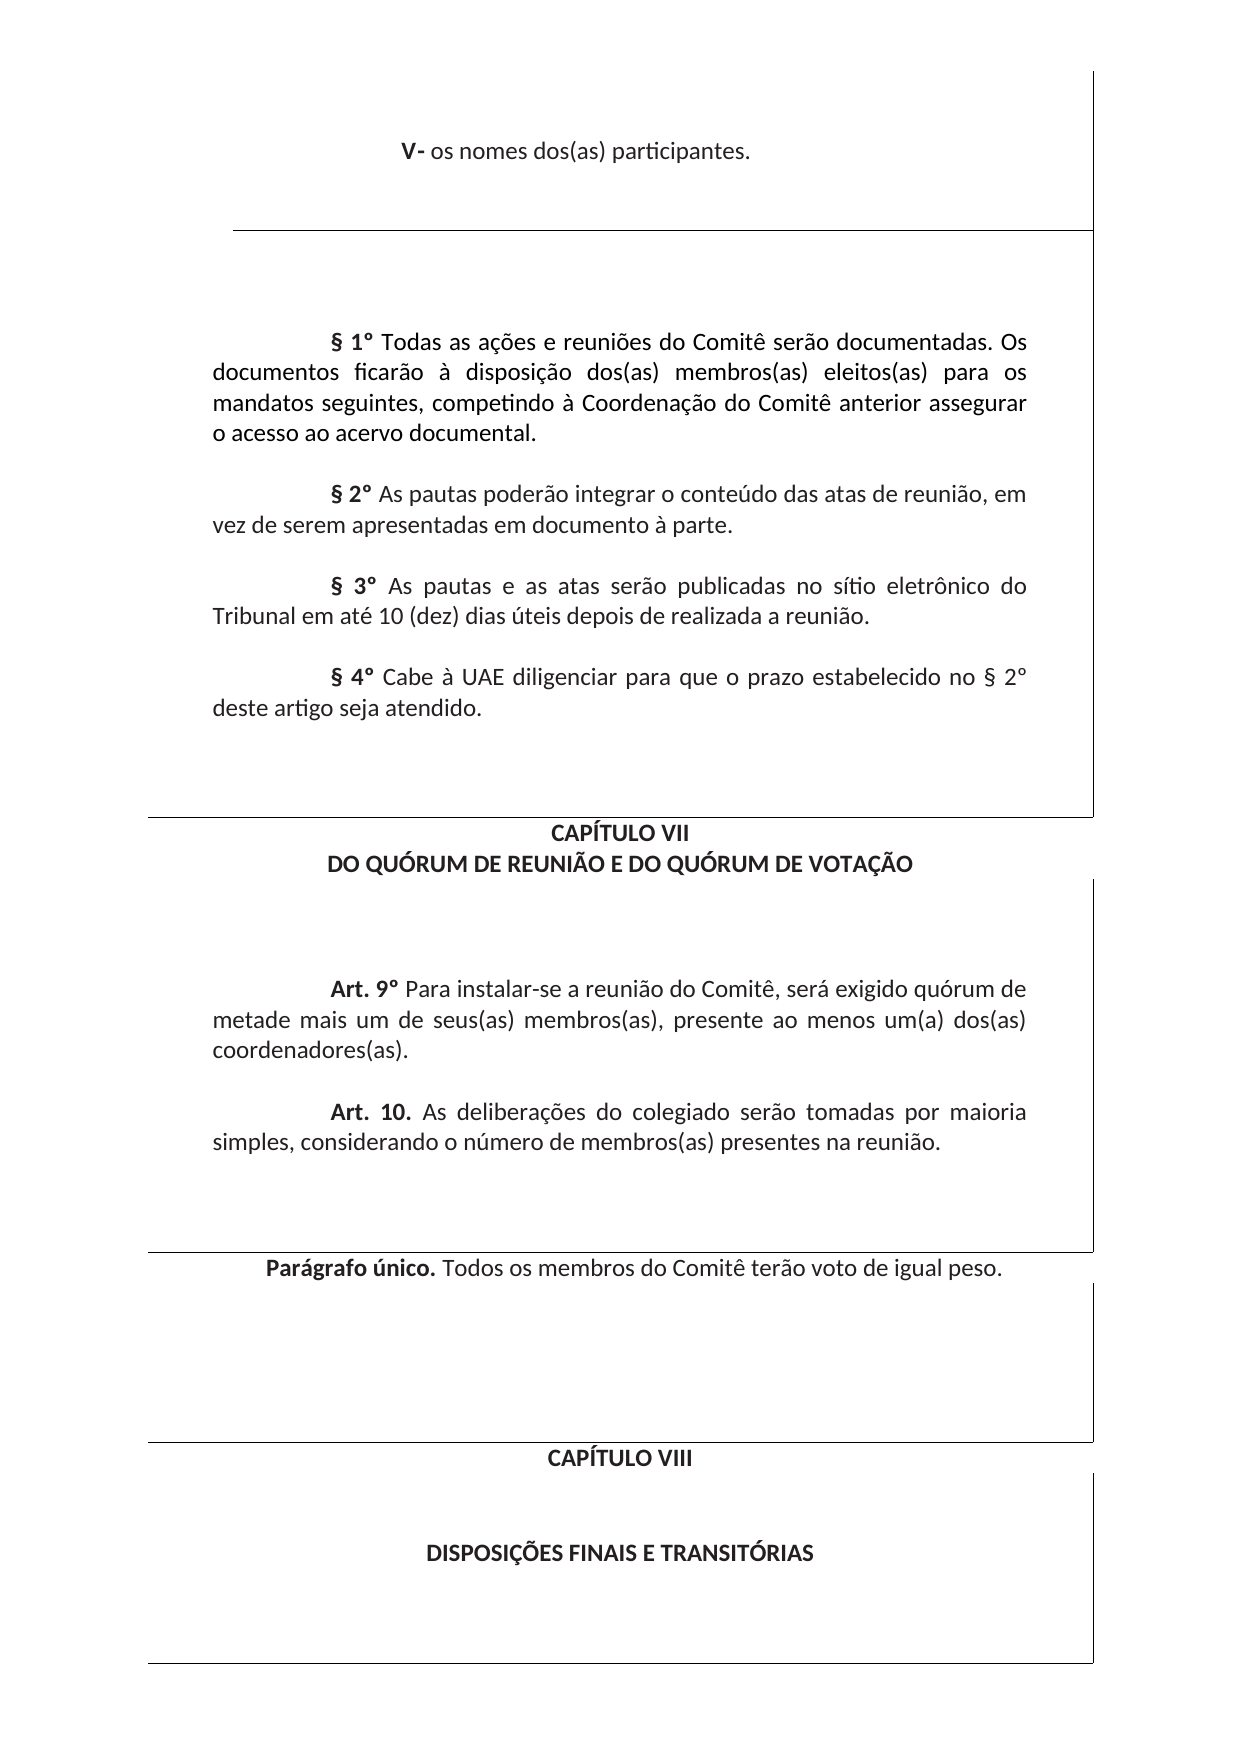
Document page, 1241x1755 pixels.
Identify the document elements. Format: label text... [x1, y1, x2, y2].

text Parágrafo único. Todos os membros do Comitê terão voto de igual peso. [148, 1252, 1093, 1282]
text CAPÍTULO VII [148, 817, 1093, 848]
text DO QUÓRUM DE REUNIÃO E DO QUÓRUM DE VOTAÇÃO [148, 848, 1093, 878]
text Art. 10. As deliberações do colegiado serão tomadas por maioria simples, considerando o número de membros(as) presentes na reunião. [148, 1096, 1093, 1157]
text § 2º As pautas poderão integrar o conteúdo das atas de reunião, em vez de serem apresentadas em documento à parte. [148, 478, 1093, 539]
text Art. 9º Para instalar-se a reunião do Comitê, será exigido quórum de metade mais um de seus(as) membros(as), presente ao menos um(a) dos(as) coordenadores(as). [148, 974, 1093, 1065]
text CAPÍTULO VIII [148, 1442, 1093, 1473]
text DISPOSIÇÕES FINAIS E TRANSITÓRIAS [148, 1473, 1093, 1568]
text § 4º Cabe à UAE diligenciar para que o prazo estabelecido no § 2º deste artigo seja atendido. [148, 661, 1093, 722]
list - os nomes dos(as) participantes. [233, 71, 1093, 230]
text § 3º As pautas e as atas serão publicadas no sítio eletrônico do Tribunal em até 10 (dez) dias úteis depois de realizada a reunião. [148, 570, 1093, 631]
text § 1º Todas as ações e reuniões do Comitê serão documentadas. Os documentos ficarão à disposição dos(as) membros(as) eleitos(as) para os mandatos seguintes, competindo à Coordenação do Comitê anterior assegurar o acesso ao acervo documental. [148, 326, 1093, 448]
